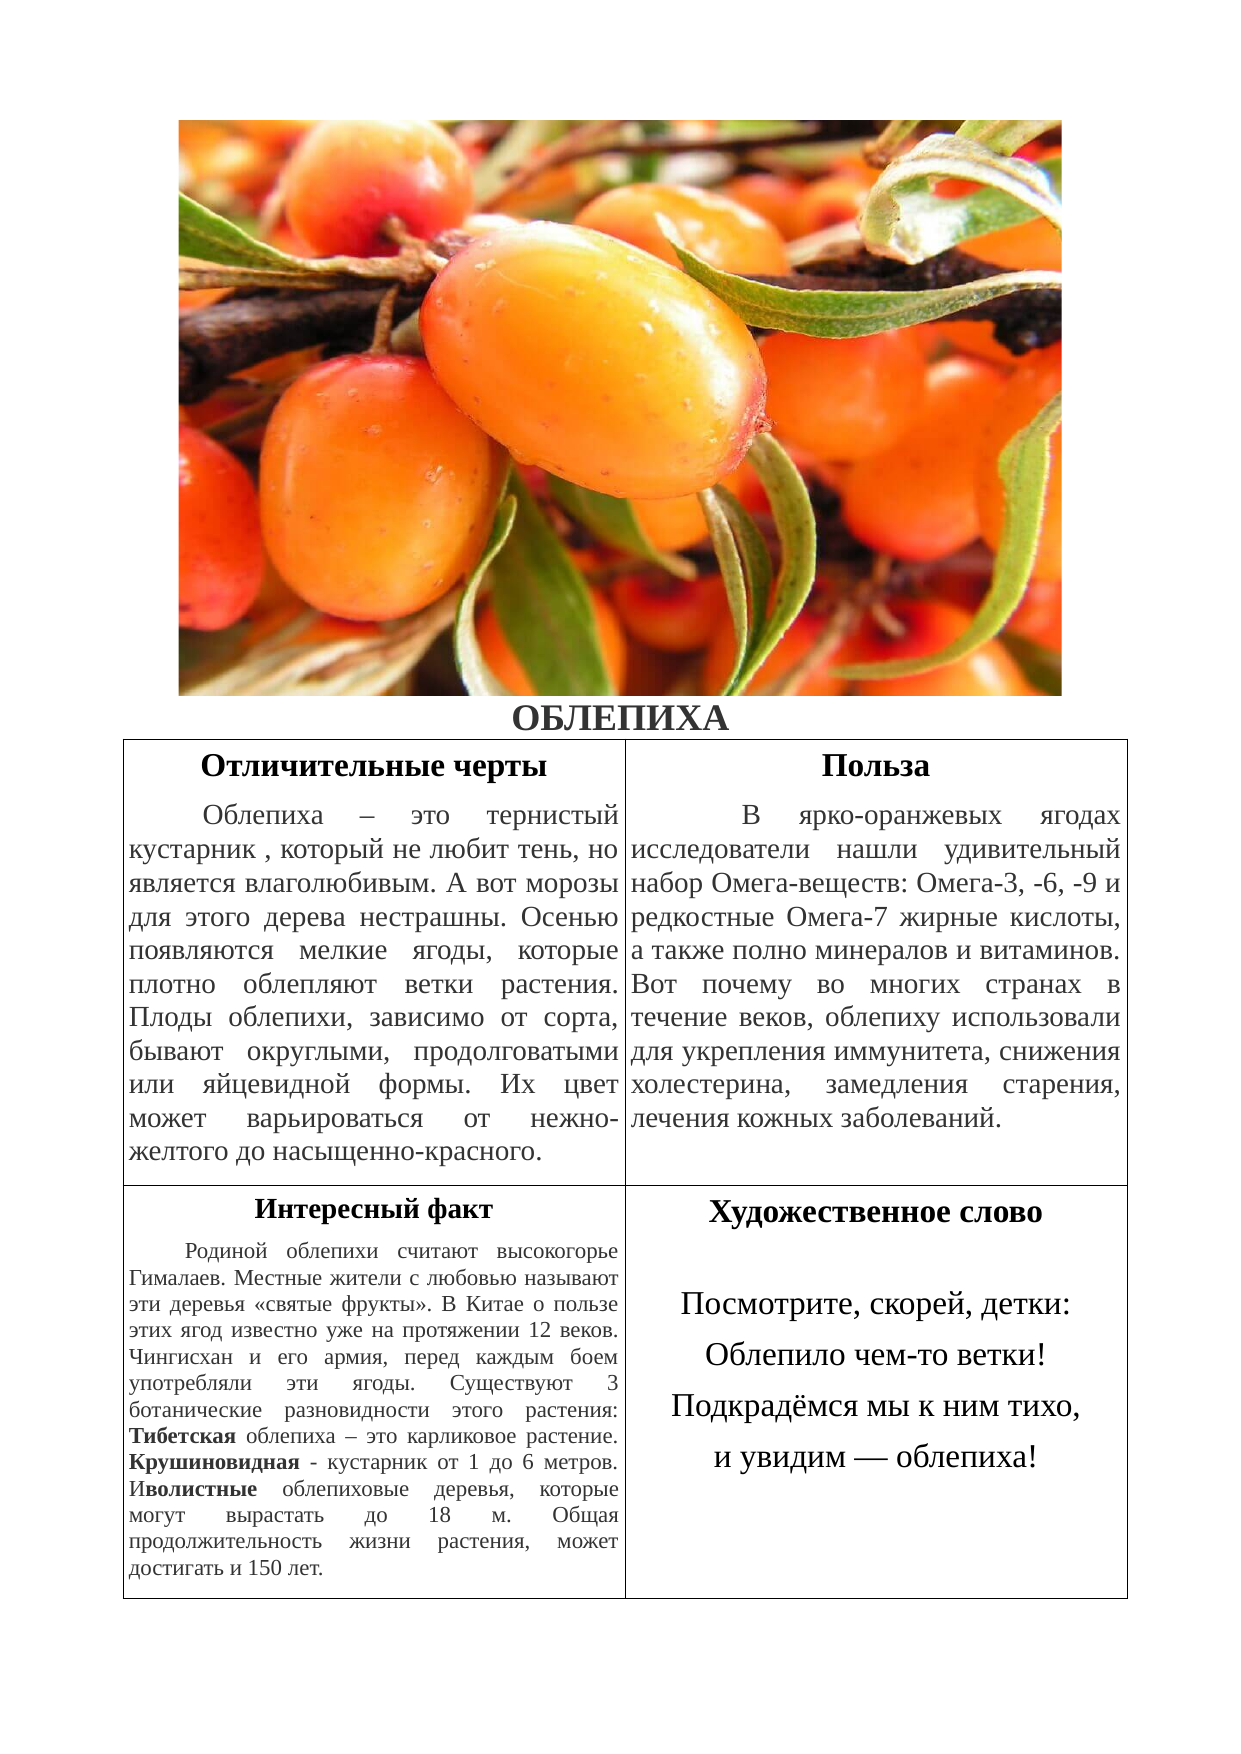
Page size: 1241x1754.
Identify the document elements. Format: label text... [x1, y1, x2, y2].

text ОБЛЕПИХА [118, 118, 1122, 738]
table_header Отличительные черты Облепиха – это тернистый кустарник , который не любит тень, но является влаголюбивым. А вот морозы для этого дерева нестрашны. Осенью появляются мелкие ягоды, которые плотно облепляют ветки растения. Плоды облепихи, зависимо от сорта, бывают округлыми, продолговатыми или яйцевидной формы. Их цвет может варьироваться от нежно-желтого до насыщенно-красного. [124, 740, 625, 1185]
table_cell Интересный факт Родиной облепихи считают высокогорье Гималаев. Местные жители с любовью называют эти деревья «святые фрукты». В Китае о пользе этих ягод известно уже на протяжении 12 веков. Чингисхан и его армия, перед каждым боем употребляли эти ягоды. Существуют 3 ботанические разновидности этого растения: Тибетская облепиха – это карликовое растение. Крушиновидная - кустарник от 1 до 6 метров. Иволистные облепиховые деревья, которые могут вырастать до 18 м. Общая продолжительность жизни растения, может достигать и 150 лет. [124, 1186, 625, 1598]
table_cell Художественное слово Посмотрите, скорей, детки: Облепило чем-то ветки! Подкрадёмся мы к ним тихо, и увидим — облепиха! [626, 1186, 1127, 1598]
table_header Польза В ярко-оранжевых ягодах исследователи нашли удивительный набор Омега-веществ: Омега-3, -6, -9 и редкостные Омега-7 жирные кислоты, а также полно минералов и витаминов. Вот почему во многих странах в течение веков, облепиху использовали для укрепления иммунитета, снижения холестерина, замедления старения, лечения кожных заболеваний. [626, 740, 1127, 1185]
